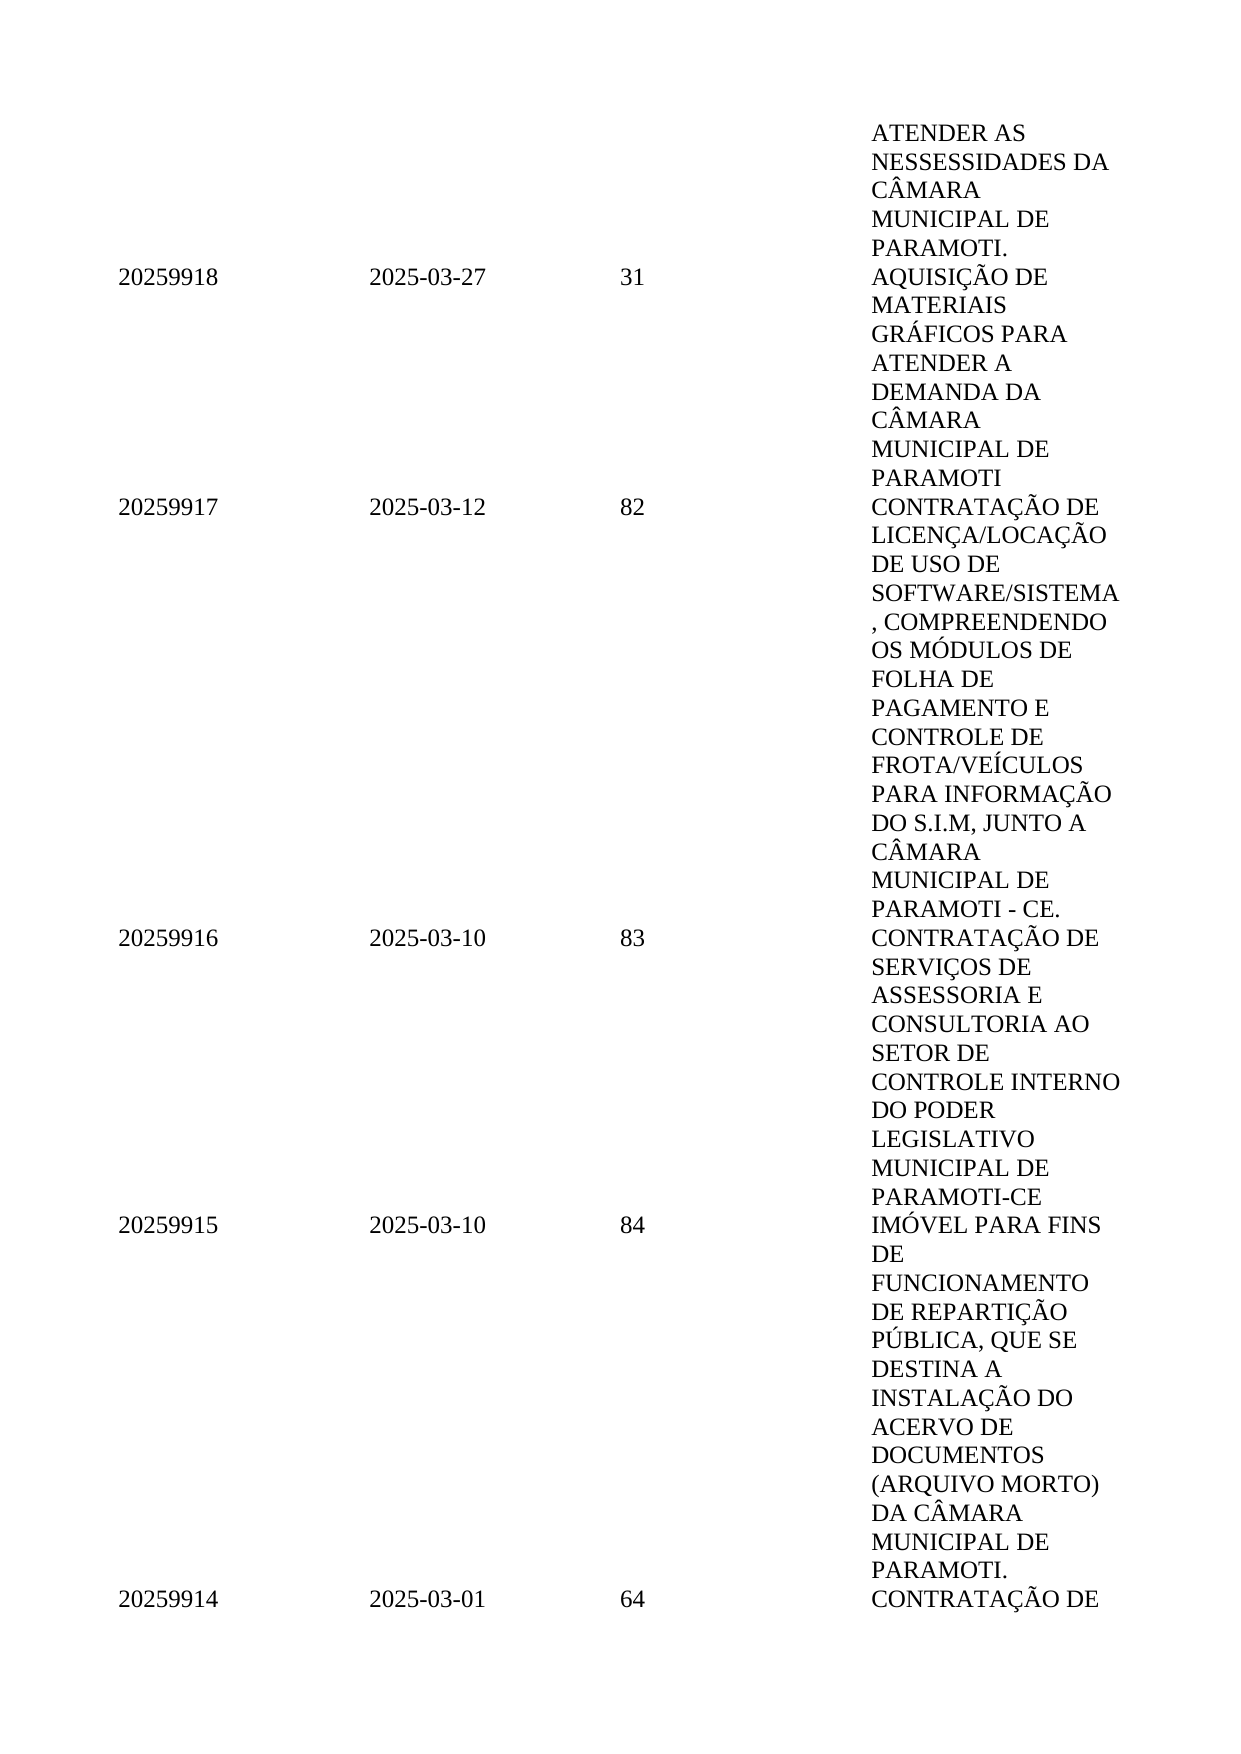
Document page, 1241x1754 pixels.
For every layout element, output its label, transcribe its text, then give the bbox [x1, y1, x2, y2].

table_cell CONTRATAÇÃO DE SERVIÇOS DE ASSESSORIA E CONSULTORIA AO SETOR DE CONTROLE INTERNO DO PODER LEGISLATIVO MUNICIPAL DE PARAMOTI-CE [871, 923, 1122, 1211]
table_cell 64 [620, 1584, 871, 1613]
table_cell 2025-03-12 [369, 492, 620, 923]
table_cell CONTRATAÇÃO DE [871, 1584, 1122, 1613]
table_cell 20259917 [118, 492, 369, 923]
table_cell CONTRATAÇÃO DE LICENÇA/LOCAÇÃO DE USO DE SOFTWARE/SISTEMA, COMPREENDENDO OS MÓDULOS DE FOLHA DE PAGAMENTO E CONTROLE DE FROTA/VEÍCULOS PARA INFORMAÇÃO DO S.I.M, JUNTO A CÂMARA MUNICIPAL DE PARAMOTI - CE. [871, 492, 1122, 923]
table_cell 20259914 [118, 1584, 369, 1613]
table_cell 84 [620, 1211, 871, 1584]
table_cell 82 [620, 492, 871, 923]
table_cell [118, 118, 369, 262]
table_cell 20259918 [118, 262, 369, 492]
table_cell 83 [620, 923, 871, 1211]
table_cell IMÓVEL PARA FINS DE FUNCIONAMENTO DE REPARTIÇÃO PÚBLICA, QUE SE DESTINA A INSTALAÇÃO DO ACERVO DE DOCUMENTOS (ARQUIVO MORTO) DA CÂMARA MUNICIPAL DE PARAMOTI. [871, 1211, 1122, 1584]
table_cell [369, 118, 620, 262]
table_cell 20259915 [118, 1211, 369, 1584]
table_cell 2025-03-27 [369, 262, 620, 492]
table_cell [620, 118, 871, 262]
table_cell 2025-03-10 [369, 923, 620, 1211]
table_cell AQUISIÇÃO DE MATERIAIS GRÁFICOS PARA ATENDER A DEMANDA DA CÂMARA MUNICIPAL DE PARAMOTI [871, 262, 1122, 492]
table_cell 20259916 [118, 923, 369, 1211]
table_cell 2025-03-10 [369, 1211, 620, 1584]
table_cell 2025-03-01 [369, 1584, 620, 1613]
table_cell 31 [620, 262, 871, 492]
table_cell ATENDER AS NESSESSIDADES DA CÂMARA MUNICIPAL DE PARAMOTI. [871, 118, 1122, 262]
